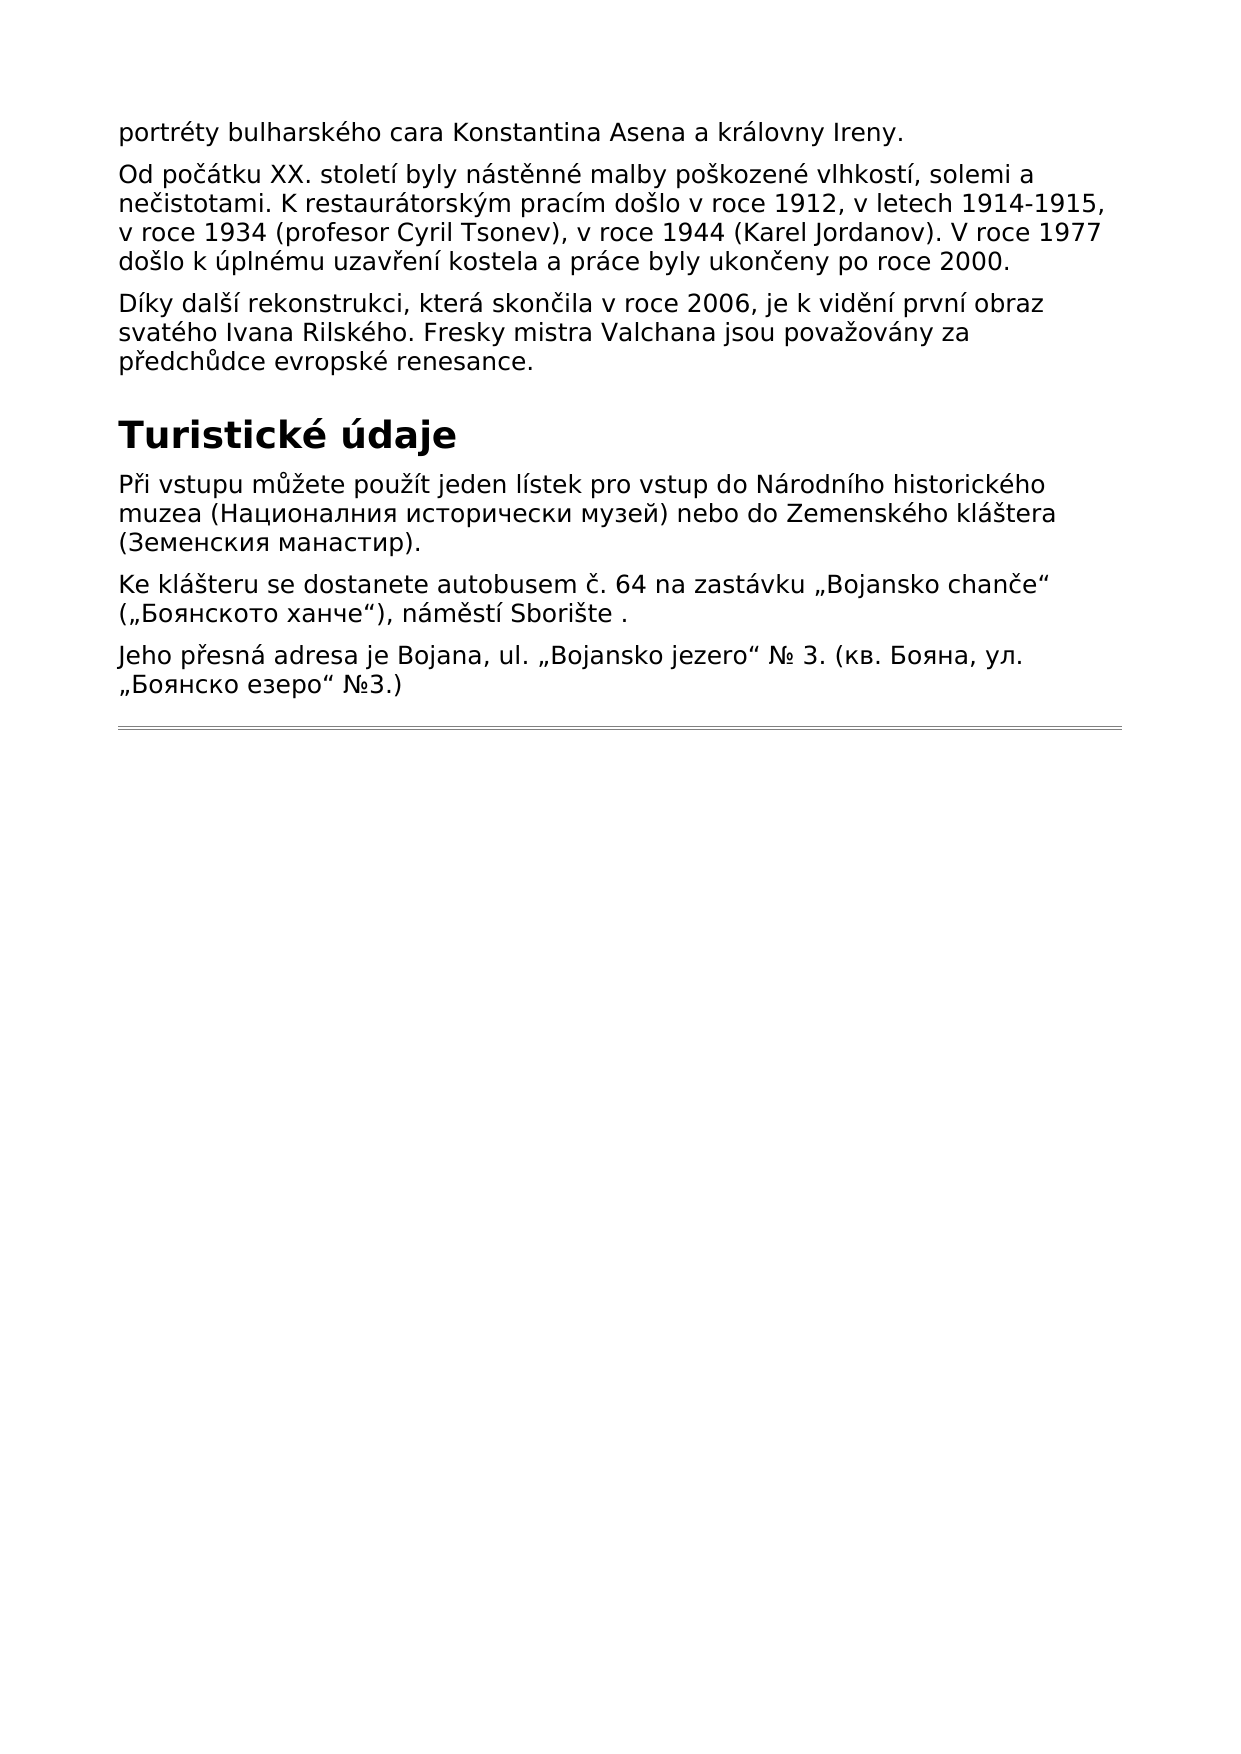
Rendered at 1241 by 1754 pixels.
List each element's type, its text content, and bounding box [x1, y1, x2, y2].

text Při vstupu můžete použít jeden lístek pro vstup do Národního historického muzea (Националния исторически музей) nebo do Zemenského kláštera (Земенския манастир). [118, 470, 1122, 558]
text Jeho přesná adresa je Bojana, ul. „Bojansko jezero“ № 3. (кв. Бояна, ул. „Боянско езеро“ №3.)﻿ [118, 641, 1122, 699]
text Díky další rekonstrukci, která skončila v roce 2006, je k vidění první obraz svatého Ivana Rilského. Fresky mistra Valchana jsou považovány za předchůdce evropské renesance. [118, 289, 1122, 376]
subtitle Turistické údaje [118, 414, 1122, 458]
text Ke klášteru se dostanete autobusem č. 64 na zastávku „Bojansko chanče“ („Боянското ханче“), náměstí Sborište . [118, 570, 1122, 628]
text Od počátku XX. století byly nástěnné malby poškozené vlhkostí, solemi a nečistotami. K restaurátorským pracím došlo v roce 1912, v letech 1914-1915, v roce 1934 (profesor Cyril Tsonev), v roce 1944 (Karel Jordanov). V roce 1977 došlo k úplnému uzavření kostela a práce byly ukončeny po roce 2000. [118, 160, 1122, 276]
text portréty bulharského cara Konstantina Asena a královny Ireny. [118, 118, 1122, 147]
